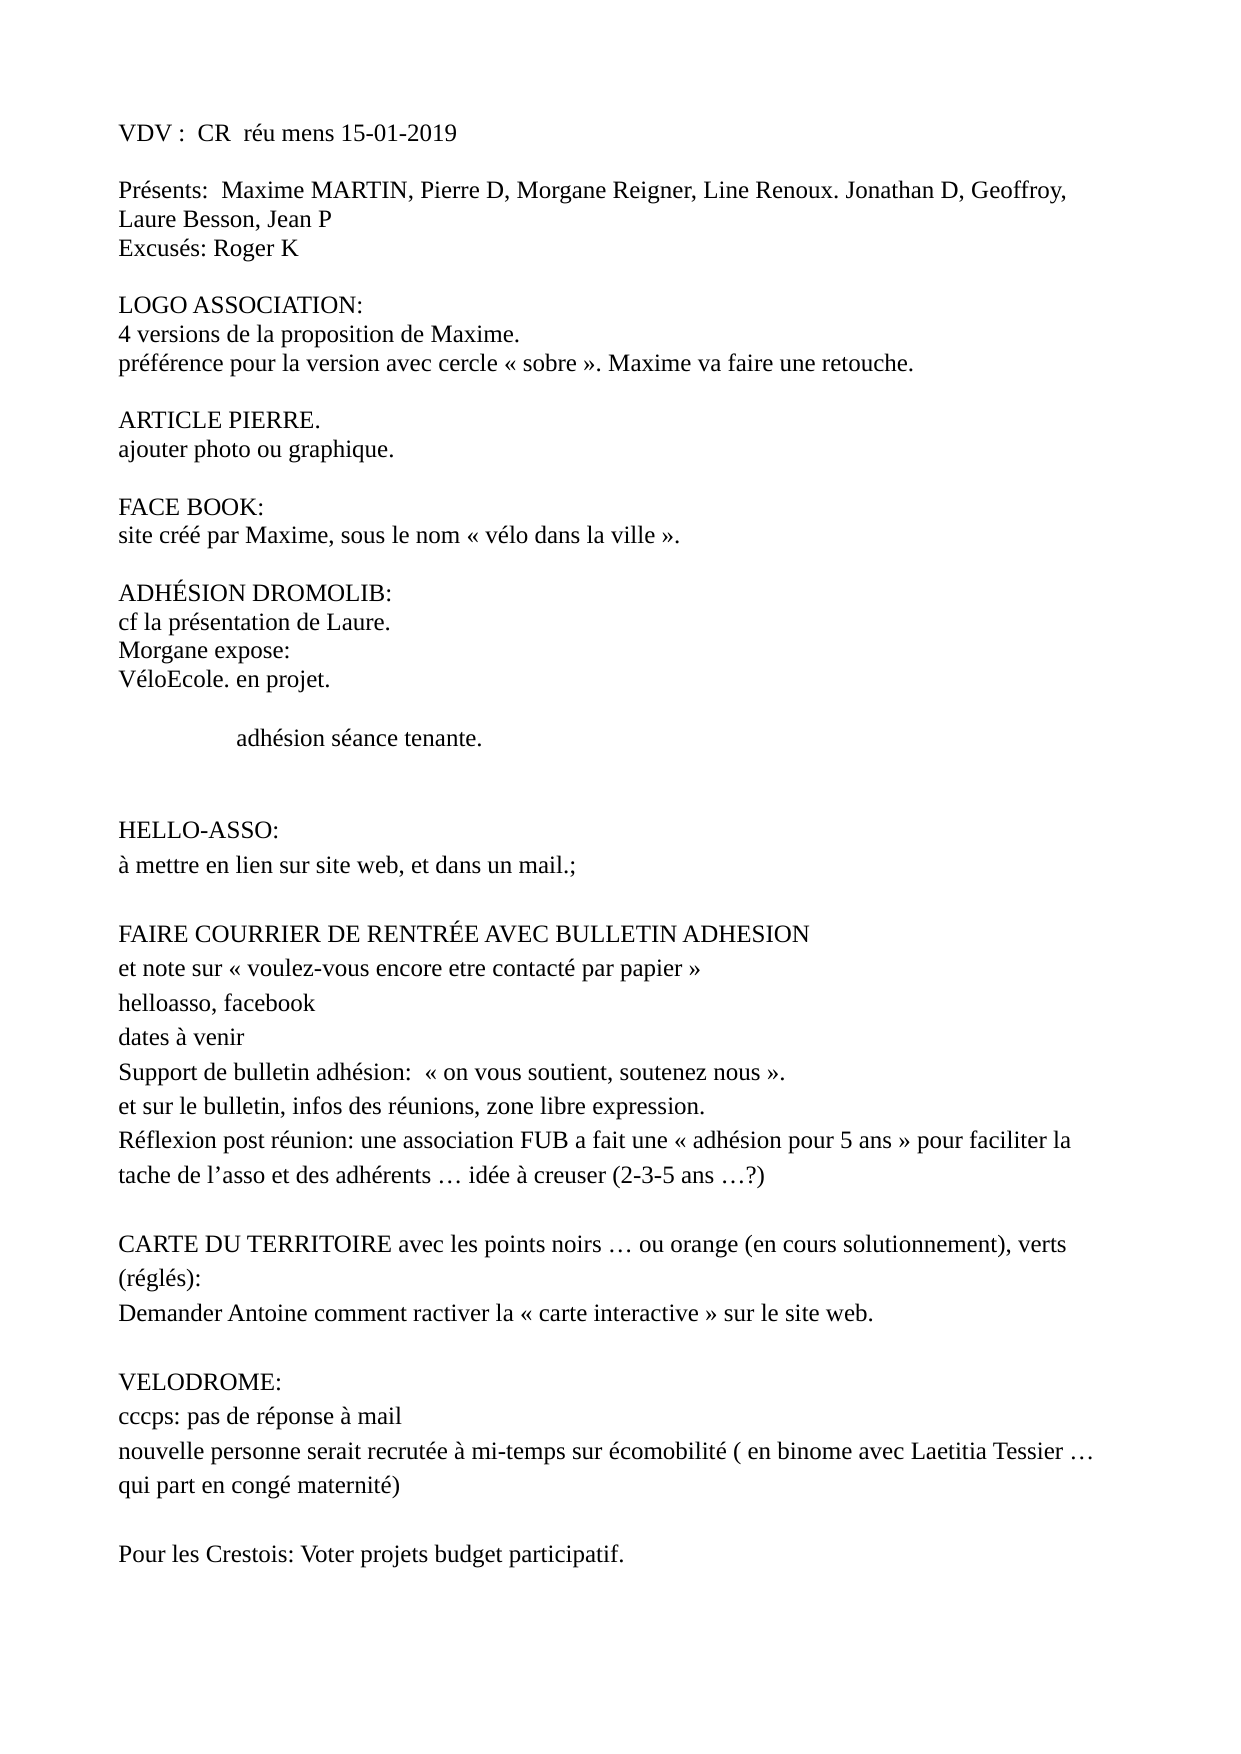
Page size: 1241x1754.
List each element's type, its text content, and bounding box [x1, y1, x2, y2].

text adhésion séance tenante. [236, 723, 1004, 751]
text HELLO-ASSO: à mettre en lien sur site web, et dans un mail.; FAIRE COURRIER DE RENTRÉE AVEC BULLETIN ADHESION et note sur « voulez-vous encore etre contacté par papier » helloasso, facebook dates à venir Support de bulletin adhésion: « on vous soutient, soutenez nous ». et sur le bulletin, infos des réunions, zone libre expression. Réflexion post réunion: une association FUB a fait une « adhésion pour 5 ans » pour faciliter la tache de l’asso et des adhérents … idée à creuser (2-3-5 ans …?) CARTE DU TERRITOIRE avec les points noirs … ou orange (en cours solutionnement), verts (réglés): Demander Antoine comment ractiver la « carte interactive » sur le site web. VELODROME: cccps: pas de réponse à mail nouvelle personne serait recrutée à mi-temps sur écomobilité ( en binome avec Laetitia Tessier … qui part en congé maternité) Pour les Crestois: Voter projets budget participatif. [118, 781, 1122, 1603]
text VDV : CR réu mens 15-01-2019 Présents: Maxime MARTIN, Pierre D, Morgane Reigner, Line Renoux. Jonathan D, Geoffroy, Laure Besson, Jean P Excusés: Roger K LOGO ASSOCIATION: 4 versions de la proposition de Maxime. préférence pour la version avec cercle « sobre ». Maxime va faire une retouche. ARTICLE PIERRE. ajouter photo ou graphique. FACE BOOK: site créé par Maxime, sous le nom « vélo dans la ville ». ADHÉSION DROMOLIB: cf la présentation de Laure. Morgane expose: VéloEcole. en projet. [118, 118, 1122, 693]
